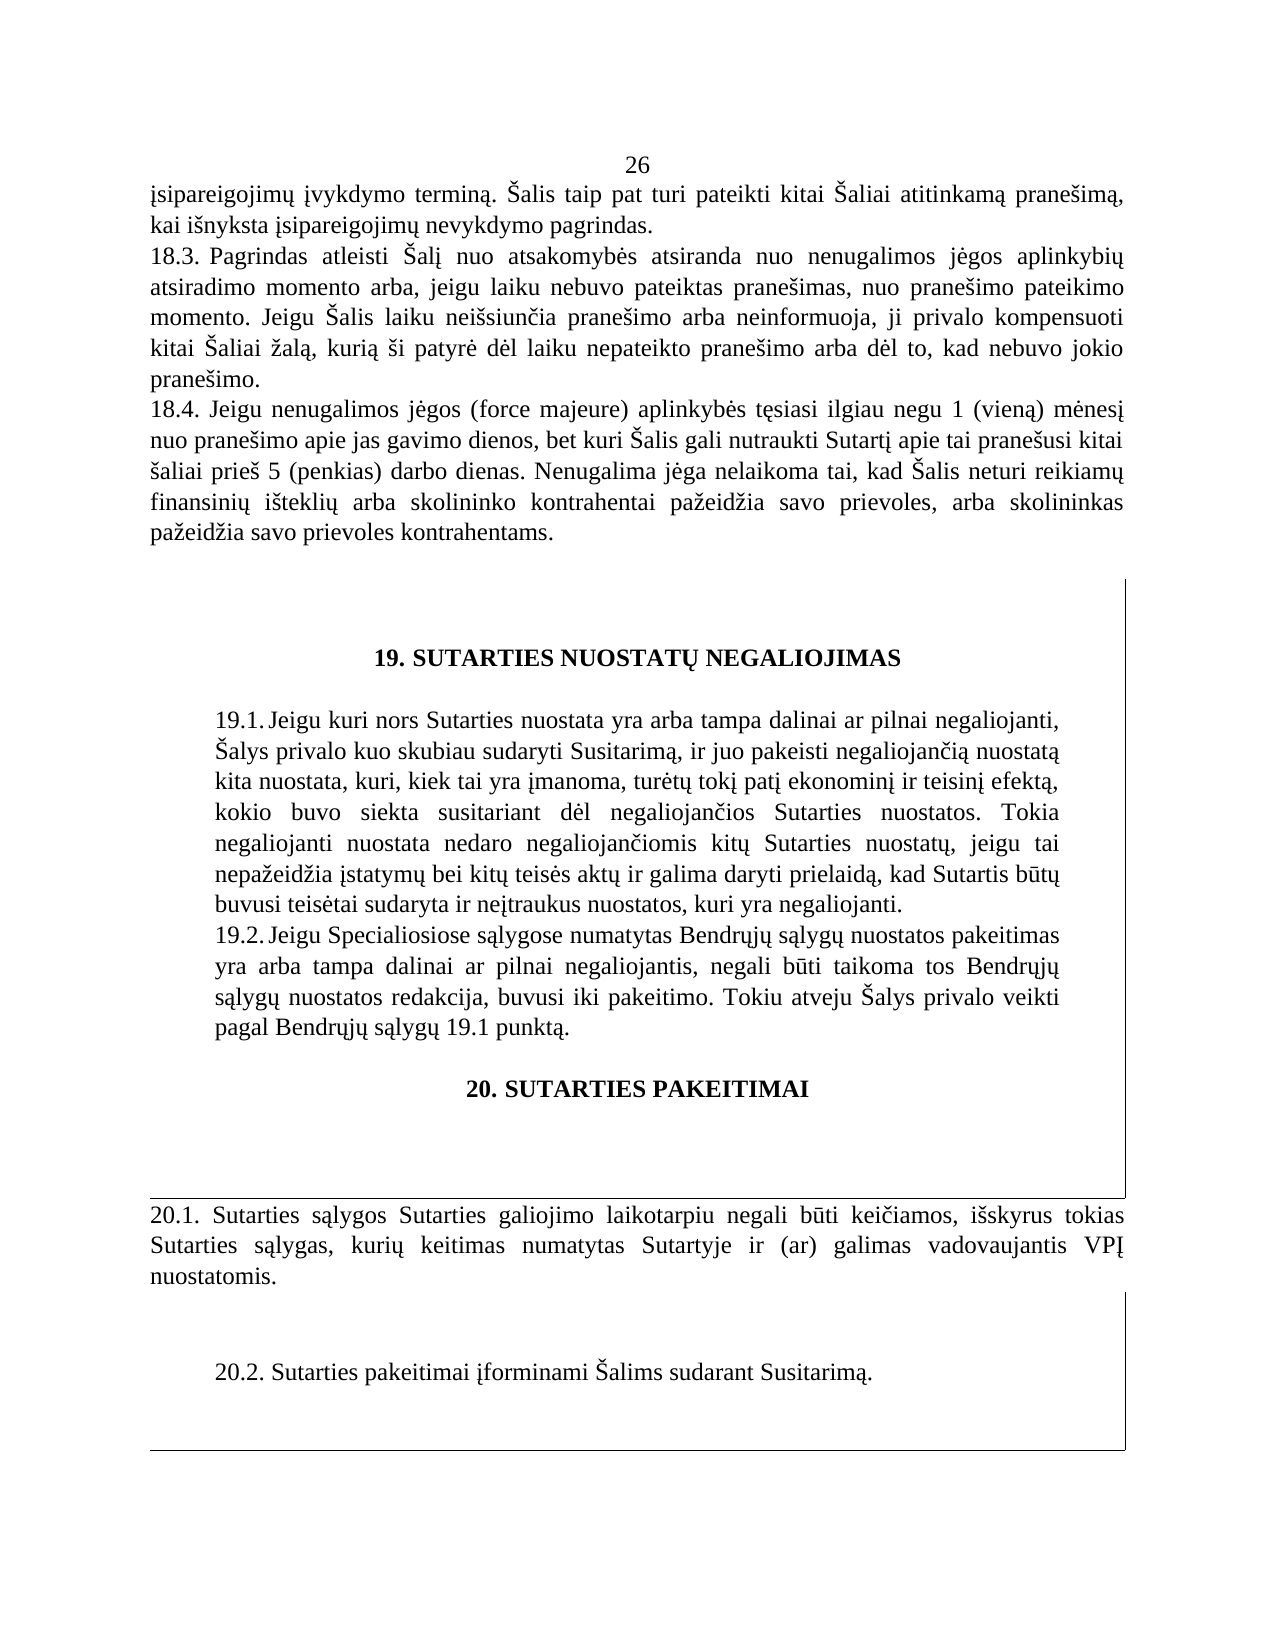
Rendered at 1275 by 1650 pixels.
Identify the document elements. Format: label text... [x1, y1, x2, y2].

text 19.2. Jeigu Specialiosiose sąlygose numatytas Bendrųjų sąlygų nuostatos pakeitimas yra arba tampa dalinai ar pilnai negaliojantis, negali būti taikoma tos Bendrųjų sąlygų nuostatos redakcija, buvusi iki pakeitimo. Tokiu atveju Šalys privalo veikti pagal Bendrųjų sąlygų 19.1 punktą. [150, 856, 1125, 1009]
text įsipareigojimų įvykdymo terminą. Šalis taip pat turi pateikti kitai Šaliai atitinkamą pranešimą, kai išnyksta įsipareigojimų nevykdymo pagrindas. [150, 179, 1125, 239]
text 18.3. Pagrindas atleisti Šalį nuo atsakomybės atsiranda nuo nenugalimos jėgos aplinkybių atsiradimo momento arba, jeigu laiku nebuvo pateiktas pranešimas, nuo pranešimo pateikimo momento. Jeigu Šalis laiku neišsiunčia pranešimo arba neinformuoja, ji privalo kompensuoti kitai Šaliai žalą, kurią ši patyrė dėl laiku nepateikto pranešimo arba dėl to, kad nebuvo jokio pranešimo. [150, 241, 1125, 393]
text 20. Sutarties pakeitimai [150, 1009, 1125, 1102]
text 20.2. Sutarties pakeitimai įforminami Šalims sudarant Susitarimą. [150, 1292, 1125, 1450]
text 19.1. Jeigu kuri nors Sutarties nuostata yra arba tampa dalinai ar pilnai negaliojanti, Šalys privalo kuo skubiau sudaryti Susitarimą, ir juo pakeisti negaliojančią nuostatą kita nuostata, kuri, kiek tai yra įmanoma, turėtų tokį patį ekonominį ir teisinį efektą, kokio buvo siekta susitariant dėl negaliojančios Sutarties nuostatos. Tokia negaliojanti nuostata nedaro negaliojančiomis kitų Sutarties nuostatų, jeigu tai nepažeidžia įstatymų bei kitų teisės aktų ir galima daryti prielaidą, kad Sutartis būtų buvusi teisėtai sudaryta ir neįtraukus nuostatos, kuri yra negaliojanti. [150, 640, 1125, 856]
text 18.4. Jeigu nenugalimos jėgos (force majeure) aplinkybės tęsiasi ilgiau negu 1 (vieną) mėnesį nuo pranešimo apie jas gavimo dienos, bet kuri Šalis gali nutraukti Sutartį apie tai pranešusi kitai šaliai prieš 5 (penkias) darbo dienas. Nenugalima jėga nelaikoma tai, kad Šalis neturi reikiamų finansinių išteklių arba skolininko kontrahentai pažeidžia savo prievoles, arba skolininkas pažeidžia savo prievoles kontrahentams. [150, 394, 1125, 546]
text 19. Sutarties nuostatų negaliojimas [150, 579, 1125, 640]
text 20.1. Sutarties sąlygos Sutarties galiojimo laikotarpiu negali būti keičiamos, išskyrus tokias Sutarties sąlygas, kurių keitimas numatytas Sutartyje ir (ar) galimas vadovaujantis VPĮ nuostatomis. [150, 1200, 1125, 1290]
